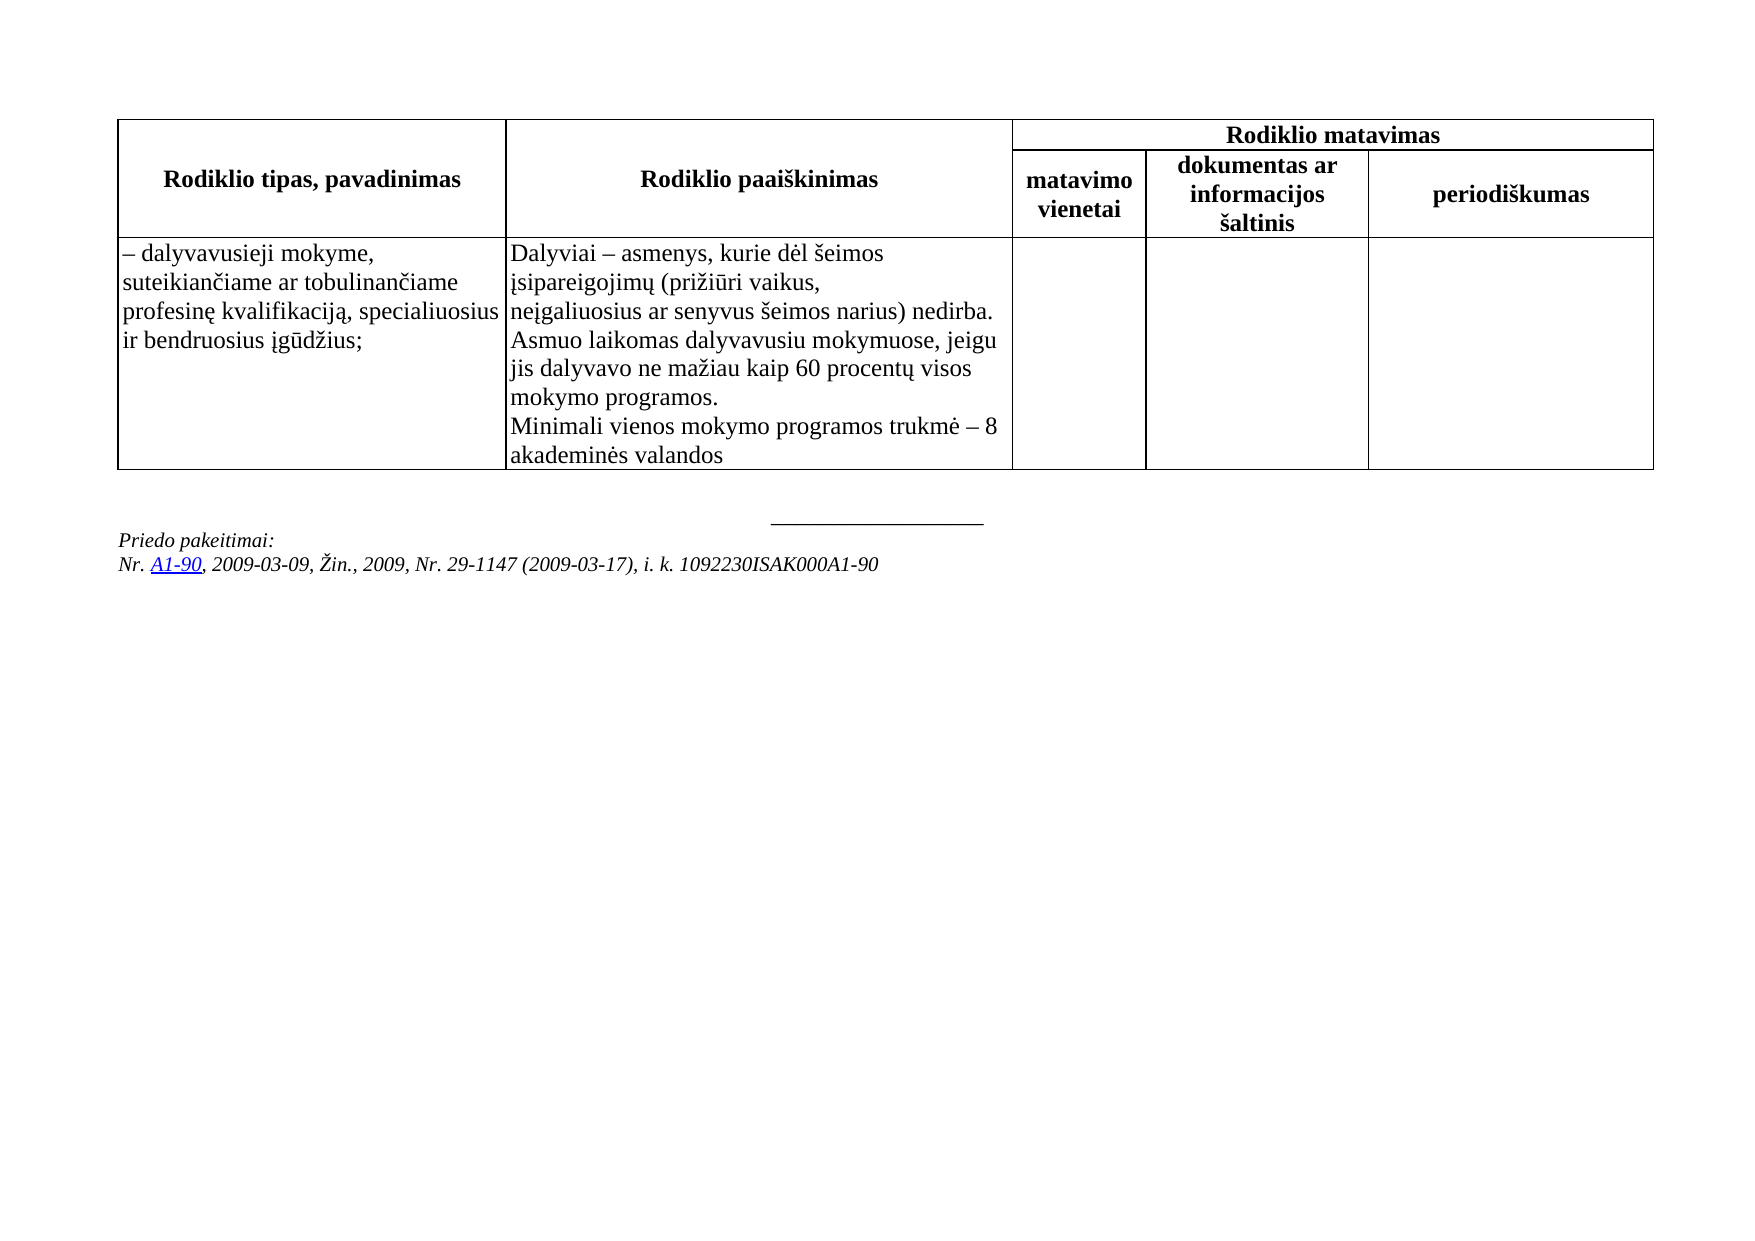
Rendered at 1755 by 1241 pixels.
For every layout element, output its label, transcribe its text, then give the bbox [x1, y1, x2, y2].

table_cell [1013, 238, 1145, 468]
table_header Rodiklio paaiškinimas [507, 120, 1012, 237]
text Nr. A1-90, 2009-03-09, Žin., 2009, Nr. 29-1147 (2009-03-17), i. k. 1092230ISAK000A1-90 [118, 552, 1636, 576]
table_cell dokumentas ar informacijos šaltinis [1147, 151, 1368, 237]
table_cell [1369, 238, 1653, 468]
table_cell [1147, 238, 1368, 468]
text _________________ [118, 499, 1636, 527]
table_cell – dalyvavusieji mokyme, suteikiančiame ar tobulinančiame profesinę kvalifikaciją, specialiuosius ir bendruosius įgūdžius; [119, 238, 505, 468]
table_cell matavimo vienetai [1013, 151, 1145, 237]
text Priedo pakeitimai: [118, 527, 1636, 552]
table_cell periodiškumas [1369, 151, 1653, 237]
table_cell Dalyviai – asmenys, kurie dėl šeimos įsipareigojimų (prižiūri vaikus, neįgaliuosius ar senyvus šeimos narius) nedirba. Asmuo laikomas dalyvavusiu mokymuose, jeigu jis dalyvavo ne mažiau kaip 60 procentų visos mokymo programos. Minimali vienos mokymo programos trukmė – 8 akademinės valandos [507, 238, 1012, 468]
table_header Rodiklio tipas, pavadinimas [119, 120, 505, 237]
table_header Rodiklio matavimas [1013, 120, 1653, 149]
